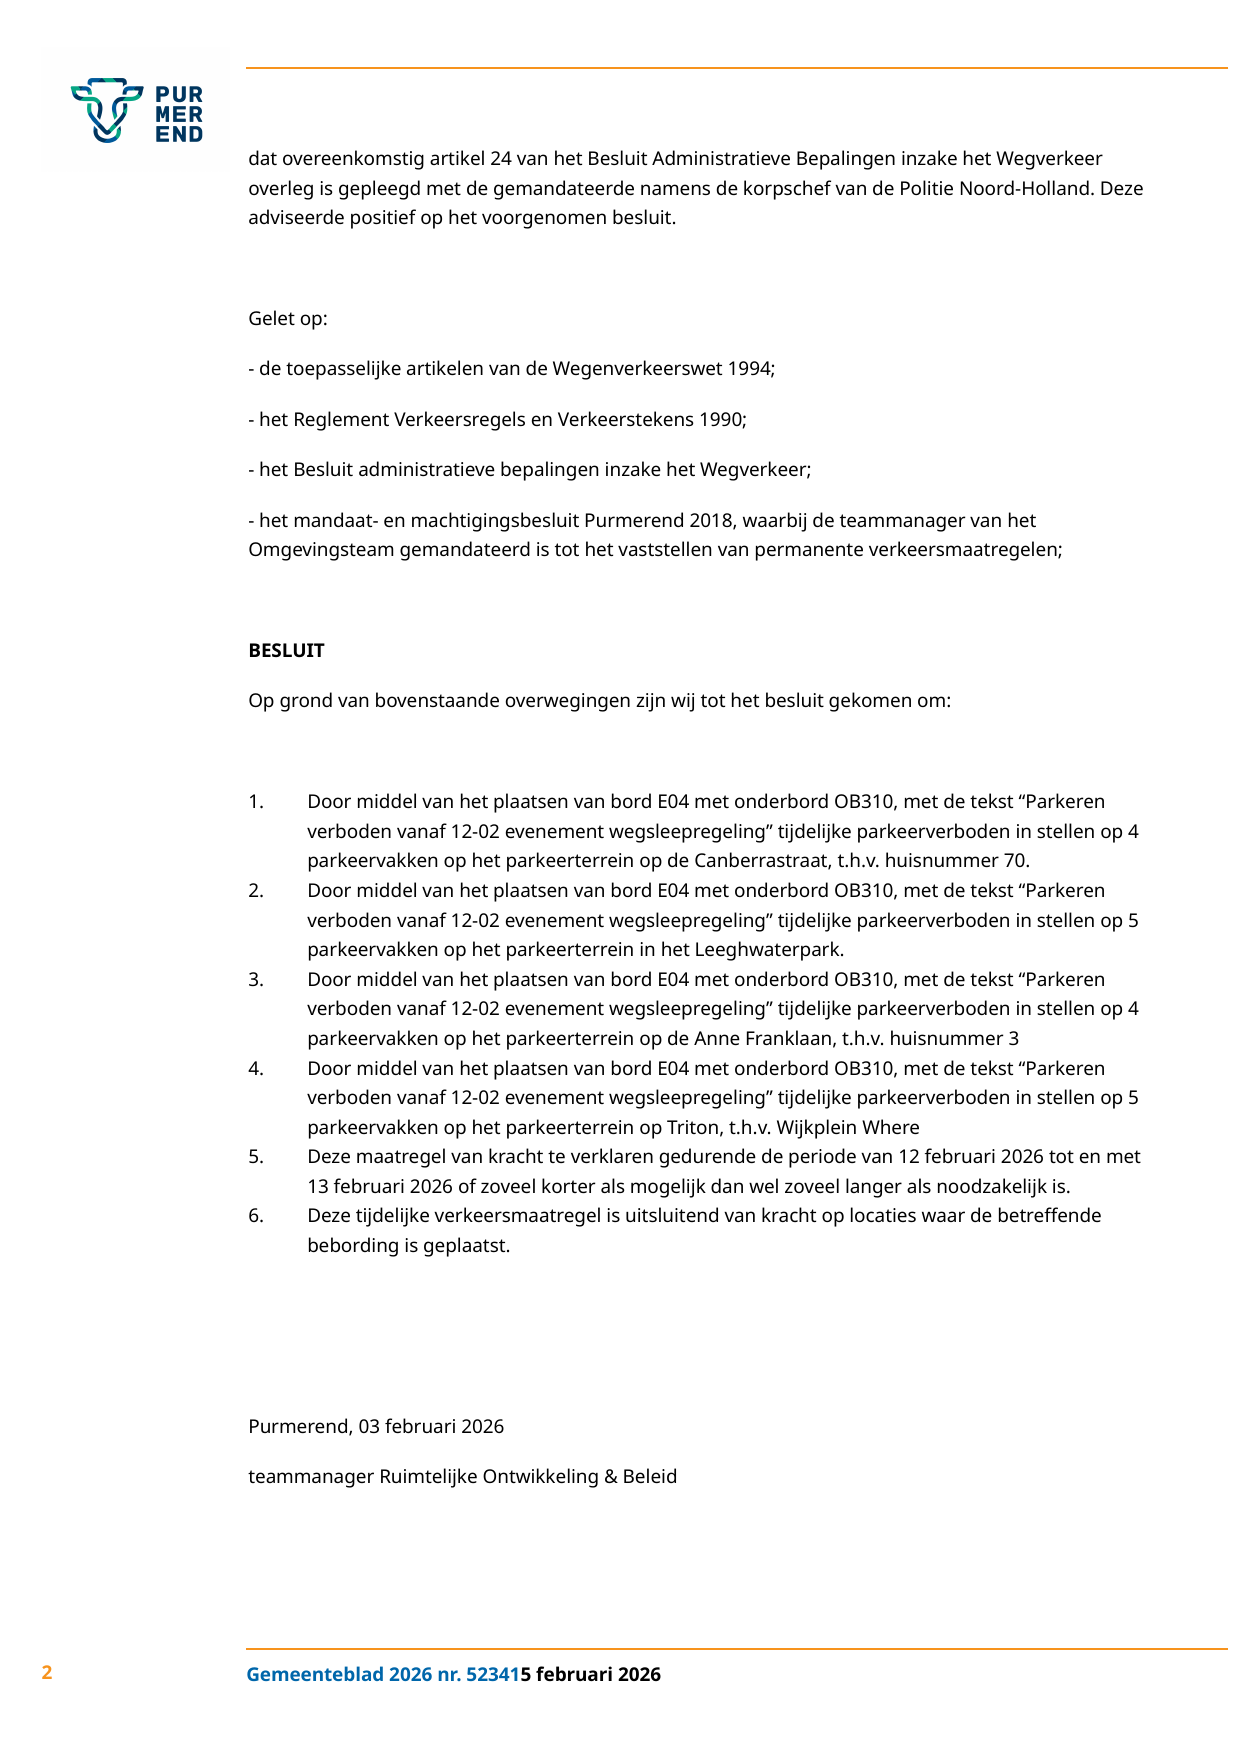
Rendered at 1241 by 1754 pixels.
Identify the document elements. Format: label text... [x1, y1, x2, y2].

list Deze tijdelijke verkeersmaatregel is uitsluitend van kracht op locaties waar de betreffende bebording is geplaatst. [248, 1203, 1152, 1258]
text dat overeenkomstig artikel 24 van het Besluit Administratieve Bepalingen inzake het Wegverkeer overleg is gepleegd met de gemandateerde namens de korpschef van de Politie Noord-Holland. Deze adviseerde positief op het voorgenomen besluit. [248, 145, 1152, 230]
text - de toepasselijke artikelen van de Wegenverkeerswet 1994; [248, 356, 1152, 381]
text Gelet op: [248, 305, 1152, 331]
list Deze maatregel van kracht te verklaren gedurende de periode van 12 februari 2026 tot en met 13 februari 2026 of zoveel korter als mogelijk dan wel zoveel langer als noodzakelijk is. [248, 1143, 1152, 1199]
text - het mandaat- en machtigingsbesluit Purmerend 2018, waarbij de teammanager van het Omgevingsteam gemandateerd is tot het vaststellen van permanente verkeersmaatregelen; [248, 507, 1152, 562]
text teammanager Ruimtelijke Ontwikkeling & Beleid [248, 1463, 1152, 1489]
text BESLUIT [248, 637, 1152, 663]
list Door middel van het plaatsen van bord E04 met onderbord OB310, met de tekst “Parkeren verboden vanaf 12-02 evenement wegsleepregeling” tijdelijke parkeerverboden in stellen op 4 parkeervakken op het parkeerterrein op de Anne Franklaan, t.h.v. huisnummer 3 [248, 966, 1152, 1051]
text Op grond van bovenstaande overwegingen zijn wij tot het besluit gekomen om: [248, 688, 1152, 713]
text - het Reglement Verkeersregels en Verkeerstekens 1990; [248, 406, 1152, 432]
text Purmerend, 03 februari 2026 [248, 1413, 1152, 1439]
list Door middel van het plaatsen van bord E04 met onderbord OB310, met de tekst “Parkeren verboden vanaf 12-02 evenement wegsleepregeling” tijdelijke parkeerverboden in stellen op 5 parkeervakken op het parkeerterrein in het Leeghwaterpark. [248, 877, 1152, 962]
list Door middel van het plaatsen van bord E04 met onderbord OB310, met de tekst “Parkeren verboden vanaf 12-02 evenement wegsleepregeling” tijdelijke parkeerverboden in stellen op 4 parkeervakken op het parkeerterrein op de Canberrastraat, t.h.v. huisnummer 70. [248, 788, 1152, 873]
picture [41, 47, 231, 172]
list Door middel van het plaatsen van bord E04 met onderbord OB310, met de tekst “Parkeren verboden vanaf 12-02 evenement wegsleepregeling” tijdelijke parkeerverboden in stellen op 5 parkeervakken op het parkeerterrein op Triton, t.h.v. Wijkplein Where [248, 1055, 1152, 1140]
text - het Besluit administratieve bepalingen inzake het Wegverkeer; [248, 456, 1152, 482]
